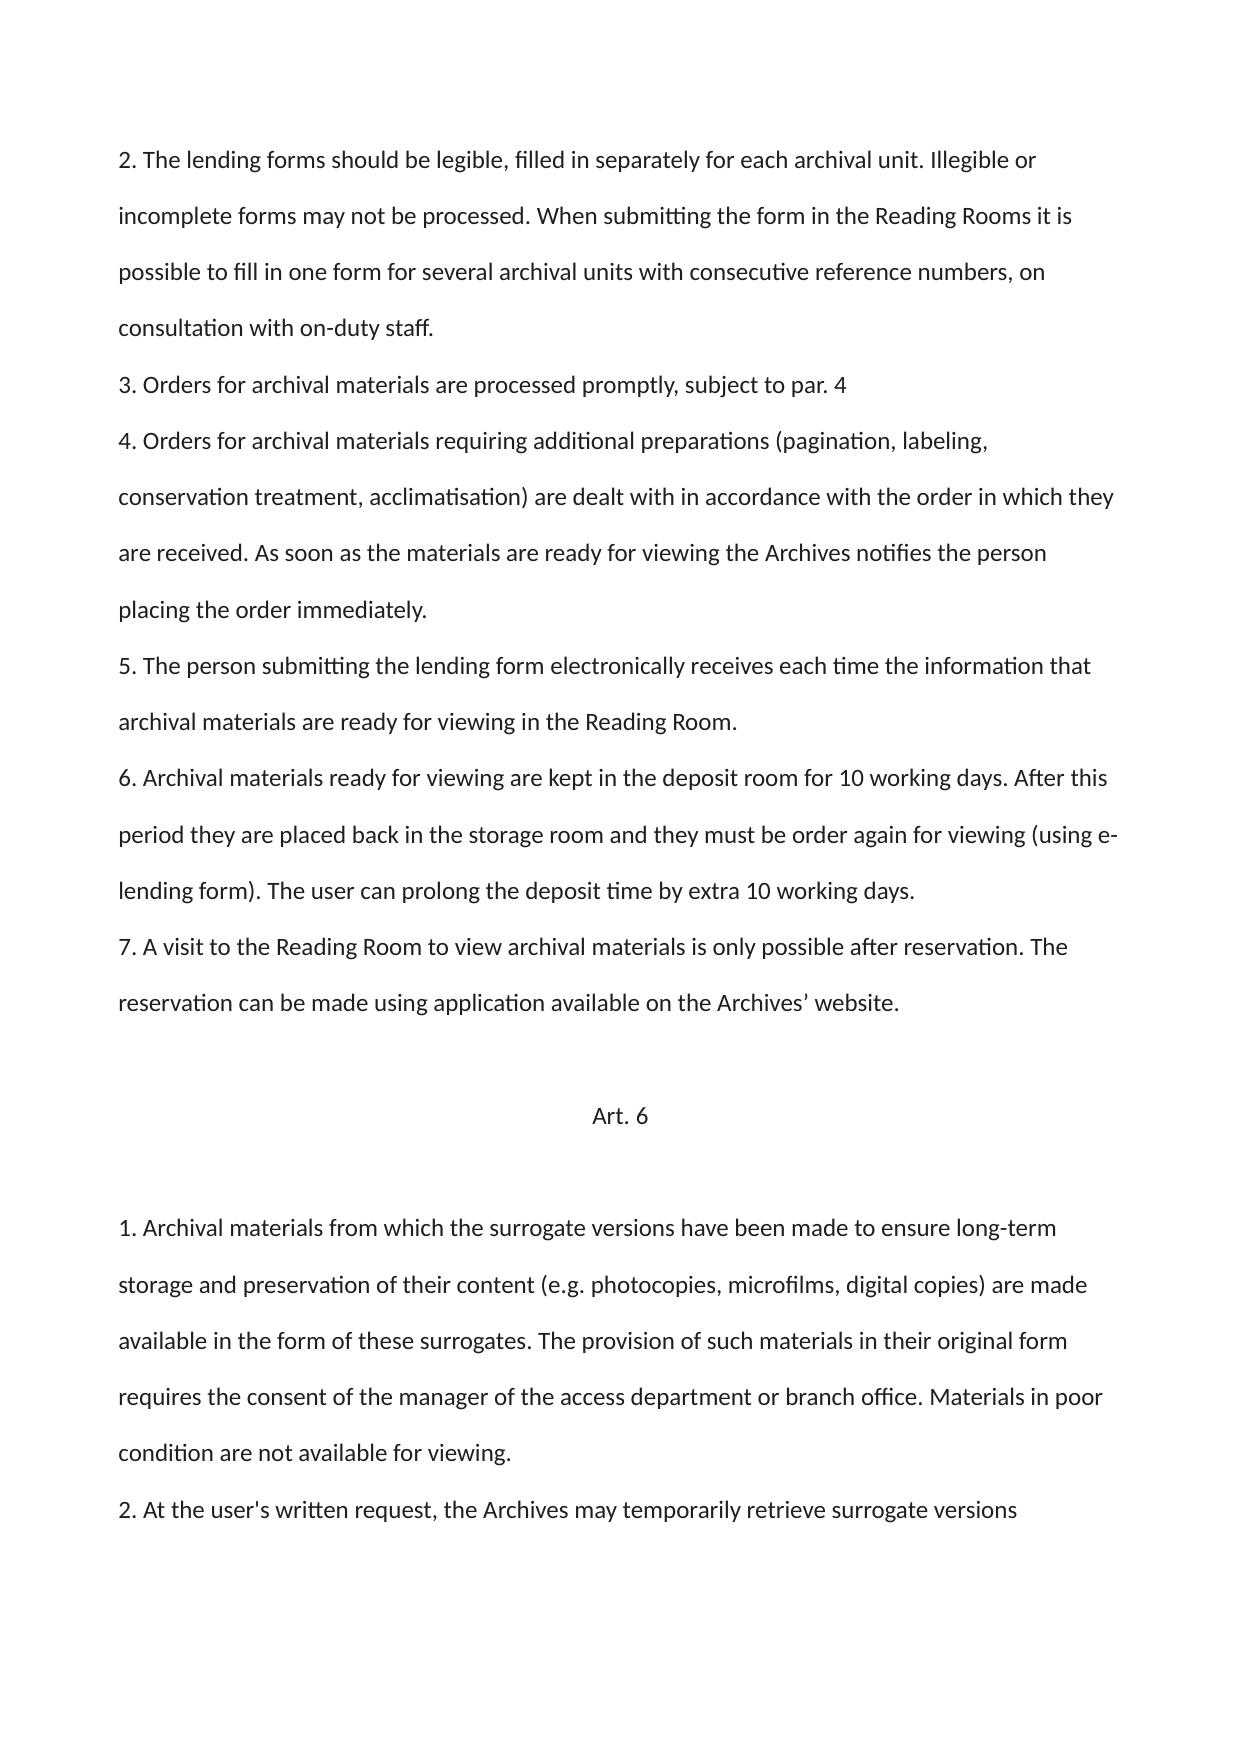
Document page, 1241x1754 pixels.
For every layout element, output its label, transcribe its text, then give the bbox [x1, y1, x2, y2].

text 6. Archival materials ready for viewing are kept in the deposit room for 10 working days. After this period they are placed back in the storage room and they must be order again for viewing (using e-lending form). The user can prolong the deposit time by extra 10 working days. [118, 737, 1122, 906]
text 2. The lending forms should be legible, filled in separately for each archival unit. Illegible or incomplete forms may not be processed. When submitting the form in the Reading Rooms it is possible to fill in one form for several archival units with consecutive reference numbers, on consultation with on-duty staff. [118, 118, 1122, 343]
text 4. Orders for archival materials requiring additional preparations (pagination, labeling, conservation treatment, acclimatisation) are dealt with in accordance with the order in which they are received. As soon as the materials are ready for viewing the Archives notifies the person placing the order immediately. [118, 399, 1122, 624]
text 5. The person submitting the lending form electronically receives each time the information that archival materials are ready for viewing in the Reading Room. [118, 624, 1122, 737]
text 1. Archival materials from which the surrogate versions have been made to ensure long-term storage and preservation of their content (e.g. photocopies, microfilms, digital copies) are made available in the form of these surrogates. The provision of such materials in their original form requires the consent of the manager of the access department or branch office. Materials in poor condition are not available for viewing. [118, 1187, 1122, 1468]
text Art. 6 [118, 1074, 1122, 1131]
text 3. Orders for archival materials are processed promptly, subject to par. 4 [118, 343, 1122, 399]
text 7. A visit to the Reading Room to view archival materials is only possible after reservation. The reservation can be made using application available on the Archives’ website. [118, 906, 1122, 1018]
text 2. At the user's written request, the Archives may temporarily retrieve surrogate versions [118, 1468, 1122, 1524]
